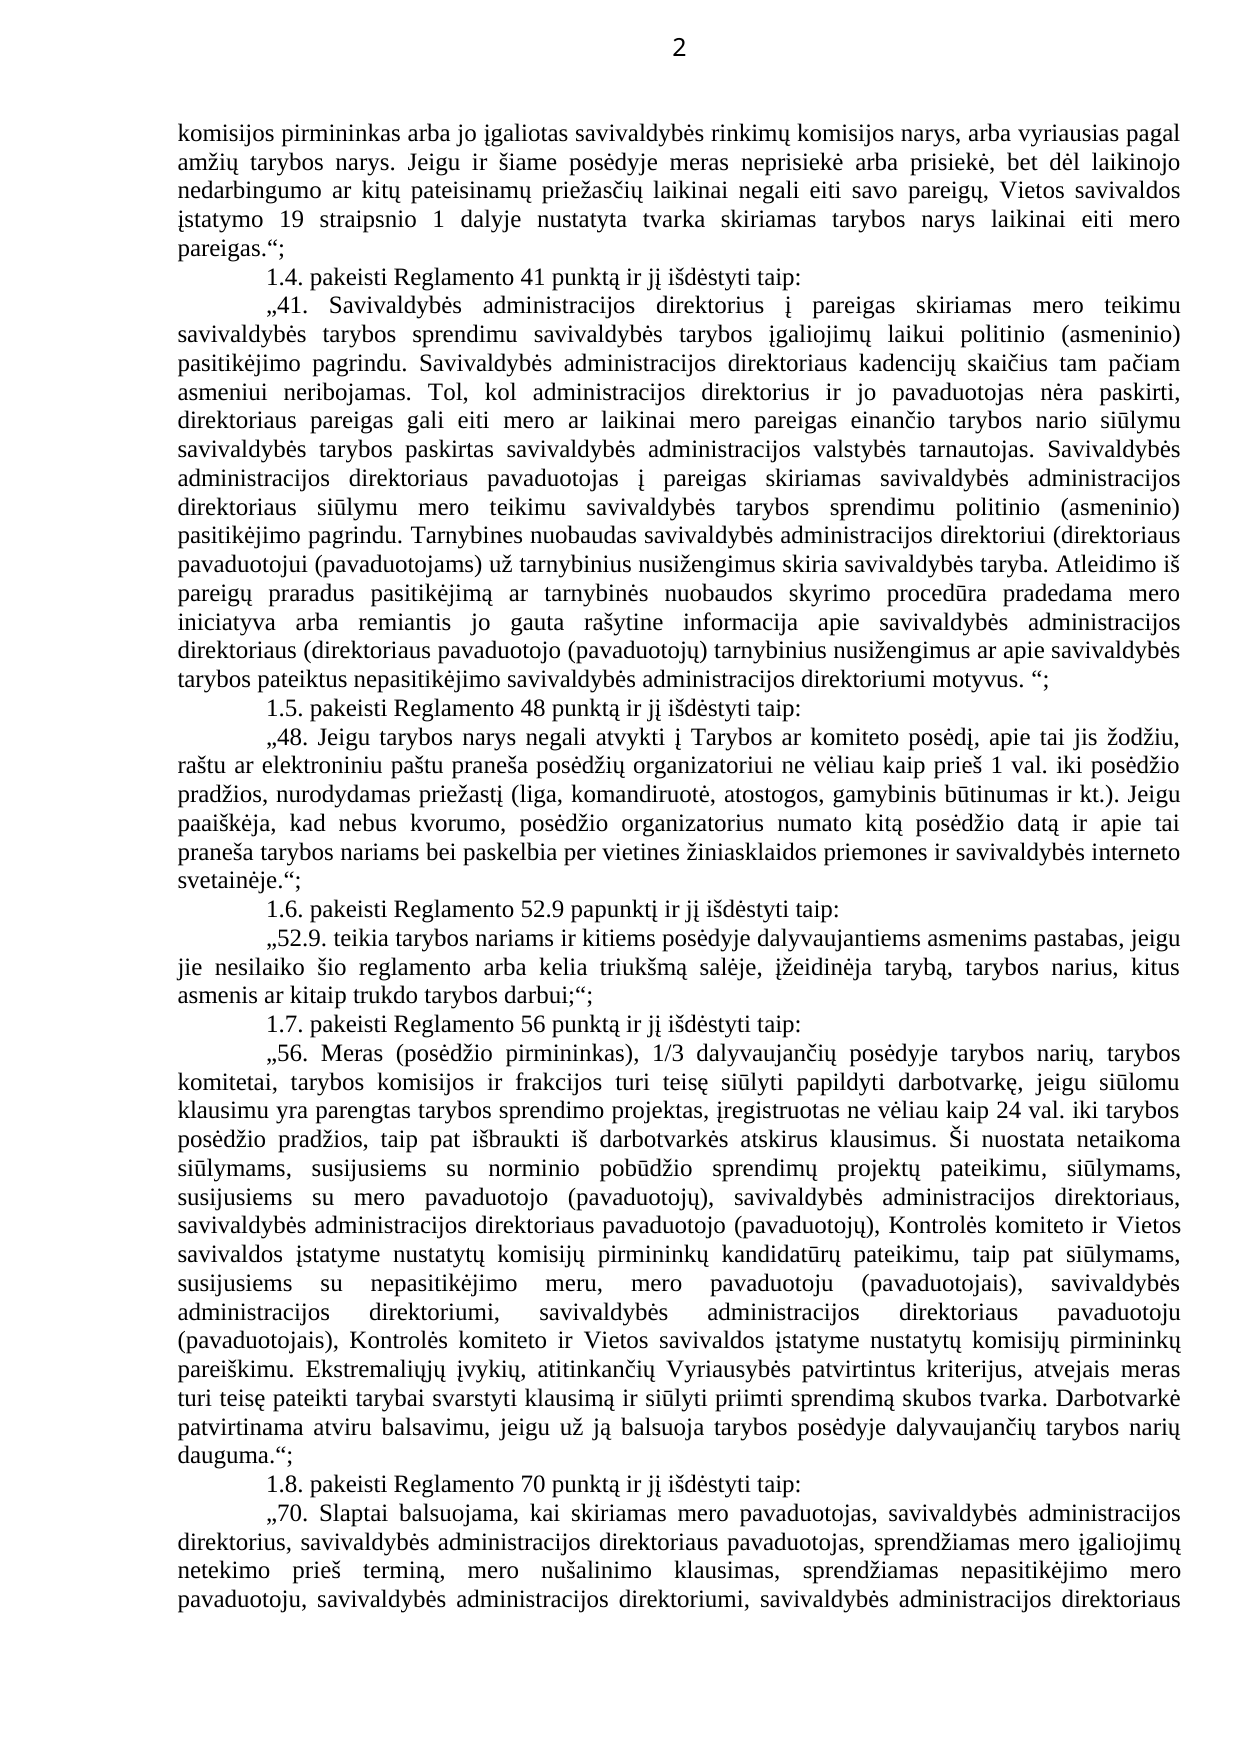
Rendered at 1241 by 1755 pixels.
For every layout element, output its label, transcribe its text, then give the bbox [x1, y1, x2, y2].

text „70. Slaptai balsuojama, kai skiriamas mero pavaduotojas, savivaldybės administracijos direktorius, savivaldybės administracijos direktoriaus pavaduotojas, sprendžiamas mero įgaliojimų netekimo prieš terminą, mero nušalinimo klausimas, sprendžiamas nepasitikėjimo mero pavaduotoju, savivaldybės administracijos direktoriumi, savivaldybės administracijos direktoriaus [177, 1498, 1181, 1613]
text „56. Meras (posėdžio pirmininkas), 1/3 dalyvaujančių posėdyje tarybos narių, tarybos komitetai, tarybos komisijos ir frakcijos turi teisę siūlyti papildyti darbotvarkę, jeigu siūlomu klausimu yra parengtas tarybos sprendimo projektas, įregistruotas ne vėliau kaip 24 val. iki tarybos posėdžio pradžios, taip pat išbraukti iš darbotvarkės atskirus klausimus. Ši nuostata netaikoma siūlymams, susijusiems su norminio pobūdžio sprendimų projektų pateikimu, siūlymams, susijusiems su mero pavaduotojo (pavaduotojų), savivaldybės administracijos direktoriaus, savivaldybės administracijos direktoriaus pavaduotojo (pavaduotojų), Kontrolės komiteto ir Vietos savivaldos įstatyme nustatytų komisijų pirmininkų kandidatūrų pateikimu, taip pat siūlymams, susijusiems su nepasitikėjimo meru, mero pavaduotoju (pavaduotojais), savivaldybės administracijos direktoriumi, savivaldybės administracijos direktoriaus pavaduotoju (pavaduotojais), Kontrolės komiteto ir Vietos savivaldos įstatyme nustatytų komisijų pirmininkų pareiškimu. Ekstremaliųjų įvykių, atitinkančių Vyriausybės patvirtintus kriterijus, atvejais meras turi teisę pateikti tarybai svarstyti klausimą ir siūlyti priimti sprendimą skubos tvarka. Darbotvarkė patvirtinama atviru balsavimu, jeigu už ją balsuoja tarybos posėdyje dalyvaujančių tarybos narių dauguma.“; [177, 1038, 1181, 1469]
text 1.4. pakeisti Reglamento 41 punktą ir jį išdėstyti taip: [177, 262, 1181, 291]
text 1.6. pakeisti Reglamento 52.9 papunktį ir jį išdėstyti taip: [177, 894, 1181, 923]
text komisijos pirmininkas arba jo įgaliotas savivaldybės rinkimų komisijos narys, arba vyriausias pagal amžių tarybos narys. Jeigu ir šiame posėdyje meras neprisiekė arba prisiekė, bet dėl laikinojo nedarbingumo ar kitų pateisinamų priežasčių laikinai negali eiti savo pareigų, Vietos savivaldos įstatymo 19 straipsnio 1 dalyje nustatyta tvarka skiriamas tarybos narys laikinai eiti mero pareigas.“; [177, 118, 1181, 262]
text 1.8. pakeisti Reglamento 70 punktą ir jį išdėstyti taip: [177, 1469, 1181, 1498]
text „52.9. teikia tarybos nariams ir kitiems posėdyje dalyvaujantiems asmenims pastabas, jeigu jie nesilaiko šio reglamento arba kelia triukšmą salėje, įžeidinėja tarybą, tarybos narius, kitus asmenis ar kitaip trukdo tarybos darbui;“; [177, 923, 1181, 1009]
text „48. Jeigu tarybos narys negali atvykti į Tarybos ar komiteto posėdį, apie tai jis žodžiu, raštu ar elektroniniu paštu praneša posėdžių organizatoriui ne vėliau kaip prieš 1 val. iki posėdžio pradžios, nurodydamas priežastį (liga, komandiruotė, atostogos, gamybinis būtinumas ir kt.). Jeigu paaiškėja, kad nebus kvorumo, posėdžio organizatorius numato kitą posėdžio datą ir apie tai praneša tarybos nariams bei paskelbia per vietines žiniasklaidos priemones ir savivaldybės interneto svetainėje.“; [177, 722, 1181, 894]
text 1.7. pakeisti Reglamento 56 punktą ir jį išdėstyti taip: [177, 1009, 1181, 1038]
text 1.5. pakeisti Reglamento 48 punktą ir jį išdėstyti taip: [177, 693, 1181, 722]
text „41. Savivaldybės administracijos direktorius į pareigas skiriamas mero teikimu savivaldybės tarybos sprendimu savivaldybės tarybos įgaliojimų laikui politinio (asmeninio) pasitikėjimo pagrindu. Savivaldybės administracijos direktoriaus kadencijų skaičius tam pačiam asmeniui neribojamas. Tol, kol administracijos direktorius ir jo pavaduotojas nėra paskirti, direktoriaus pareigas gali eiti mero ar laikinai mero pareigas einančio tarybos nario siūlymu savivaldybės tarybos paskirtas savivaldybės administracijos valstybės tarnautojas. Savivaldybės administracijos direktoriaus pavaduotojas į pareigas skiriamas savivaldybės administracijos direktoriaus siūlymu mero teikimu savivaldybės tarybos sprendimu politinio (asmeninio) pasitikėjimo pagrindu. Tarnybines nuobaudas savivaldybės administracijos direktoriui (direktoriaus pavaduotojui (pavaduotojams) už tarnybinius nusižengimus skiria savivaldybės taryba. Atleidimo iš pareigų praradus pasitikėjimą ar tarnybinės nuobaudos skyrimo procedūra pradedama mero iniciatyva arba remiantis jo gauta rašytine informacija apie savivaldybės administracijos direktoriaus (direktoriaus pavaduotojo (pavaduotojų) tarnybinius nusižengimus ar apie savivaldybės tarybos pateiktus nepasitikėjimo savivaldybės administracijos direktoriumi motyvus. “; [177, 291, 1181, 693]
